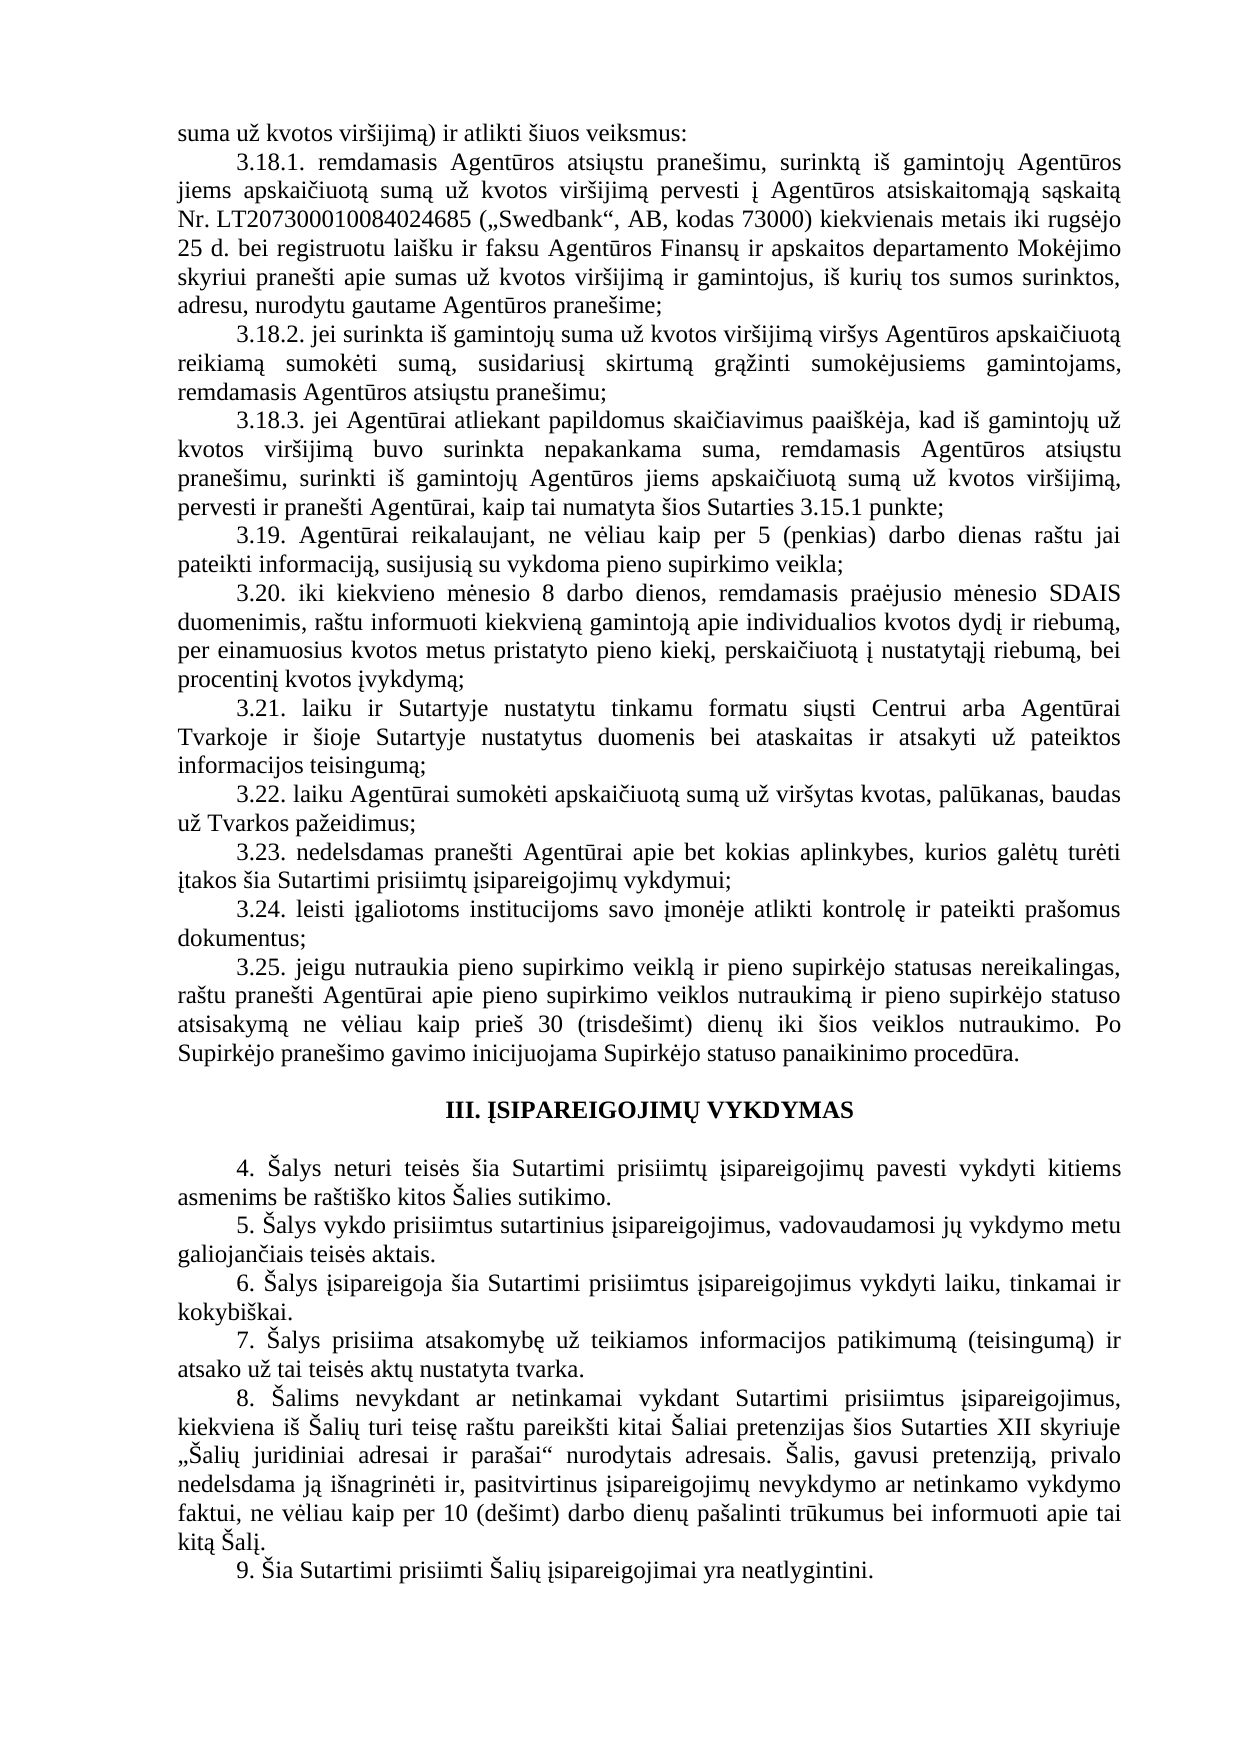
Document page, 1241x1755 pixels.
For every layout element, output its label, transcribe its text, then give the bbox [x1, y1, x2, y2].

text 3.23. nedelsdamas pranešti Agentūrai apie bet kokias aplinkybes, kurios galėtų turėti įtakos šia Sutartimi prisiimtų įsipareigojimų vykdymui; [177, 837, 1122, 894]
text 3.20. iki kiekvieno mėnesio 8 darbo dienos, remdamasis praėjusio mėnesio SDAIS duomenimis, raštu informuoti kiekvieną gamintoją apie individualios kvotos dydį ir riebumą, per einamuosius kvotos metus pristatyto pieno kiekį, perskaičiuotą į nustatytąjį riebumą, bei procentinį kvotos įvykdymą; [177, 578, 1122, 693]
text 3.18.1. remdamasis Agentūros atsiųstu pranešimu, surinktą iš gamintojų Agentūros jiems apskaičiuotą sumą už kvotos viršijimą pervesti į Agentūros atsiskaitomąją sąskaitą Nr. LT207300010084024685 („Swedbank“, AB, kodas 73000) kiekvienais metais iki rugsėjo 25 d. bei registruotu laišku ir faksu Agentūros Finansų ir apskaitos departamento Mokėjimo skyriui pranešti apie sumas už kvotos viršijimą ir gamintojus, iš kurių tos sumos surinktos, adresu, nurodytu gautame Agentūros pranešime; [177, 147, 1122, 319]
text suma už kvotos viršijimą) ir atlikti šiuos veiksmus: [177, 118, 1122, 147]
text 7. Šalys prisiima atsakomybę už teikiamos informacijos patikimumą (teisingumą) ir atsako už tai teisės aktų nustatyta tvarka. [177, 1326, 1122, 1383]
text 5. Šalys vykdo prisiimtus sutartinius įsipareigojimus, vadovaudamosi jų vykdymo metu galiojančiais teisės aktais. [177, 1211, 1122, 1268]
text 3.21. laiku ir Sutartyje nustatytu tinkamu formatu siųsti Centrui arba Agentūrai Tvarkoje ir šioje Sutartyje nustatytus duomenis bei ataskaitas ir atsakyti už pateiktos informacijos teisingumą; [177, 693, 1122, 779]
text 4. Šalys neturi teisės šia Sutartimi prisiimtų įsipareigojimų pavesti vykdyti kitiems asmenims be raštiško kitos Šalies sutikimo. [177, 1153, 1122, 1211]
text 3.25. jeigu nutraukia pieno supirkimo veiklą ir pieno supirkėjo statusas nereikalingas, raštu pranešti Agentūrai apie pieno supirkimo veiklos nutraukimą ir pieno supirkėjo statuso atsisakymą ne vėliau kaip prieš 30 (trisdešimt) dienų iki šios veiklos nutraukimo. Po Supirkėjo pranešimo gavimo inicijuojama Supirkėjo statuso panaikinimo procedūra. [177, 952, 1122, 1067]
text III. įsipareigojimų VYKDYMas [177, 1096, 1122, 1124]
text 3.22. laiku Agentūrai sumokėti apskaičiuotą sumą už viršytas kvotas, palūkanas, baudas už Tvarkos pažeidimus; [177, 779, 1122, 837]
text 3.24. leisti įgaliotoms institucijoms savo įmonėje atlikti kontrolę ir pateikti prašomus dokumentus; [177, 894, 1122, 952]
text 3.18.3. jei Agentūrai atliekant papildomus skaičiavimus paaiškėja, kad iš gamintojų už kvotos viršijimą buvo surinkta nepakankama suma, remdamasis Agentūros atsiųstu pranešimu, surinkti iš gamintojų Agentūros jiems apskaičiuotą sumą už kvotos viršijimą, pervesti ir pranešti Agentūrai, kaip tai numatyta šios Sutarties 3.15.1 punkte; [177, 406, 1122, 521]
text 6. Šalys įsipareigoja šia Sutartimi prisiimtus įsipareigojimus vykdyti laiku, tinkamai ir kokybiškai. [177, 1268, 1122, 1326]
text 3.19. Agentūrai reikalaujant, ne vėliau kaip per 5 (penkias) darbo dienas raštu jai pateikti informaciją, susijusią su vykdoma pieno supirkimo veikla; [177, 521, 1122, 578]
text 8. Šalims nevykdant ar netinkamai vykdant Sutartimi prisiimtus įsipareigojimus, kiekviena iš Šalių turi teisę raštu pareikšti kitai Šaliai pretenzijas šios Sutarties XII skyriuje „Šalių juridiniai adresai ir parašai“ nurodytais adresais. Šalis, gavusi pretenziją, privalo nedelsdama ją išnagrinėti ir, pasitvirtinus įsipareigojimų nevykdymo ar netinkamo vykdymo faktui, ne vėliau kaip per 10 (dešimt) darbo dienų pašalinti trūkumus bei informuoti apie tai kitą Šalį. [177, 1383, 1122, 1556]
text 9. Šia Sutartimi prisiimti Šalių įsipareigojimai yra neatlygintini. [177, 1556, 1122, 1584]
text 3.18.2. jei surinkta iš gamintojų suma už kvotos viršijimą viršys Agentūros apskaičiuotą reikiamą sumokėti sumą, susidariusį skirtumą grąžinti sumokėjusiems gamintojams, remdamasis Agentūros atsiųstu pranešimu; [177, 319, 1122, 406]
